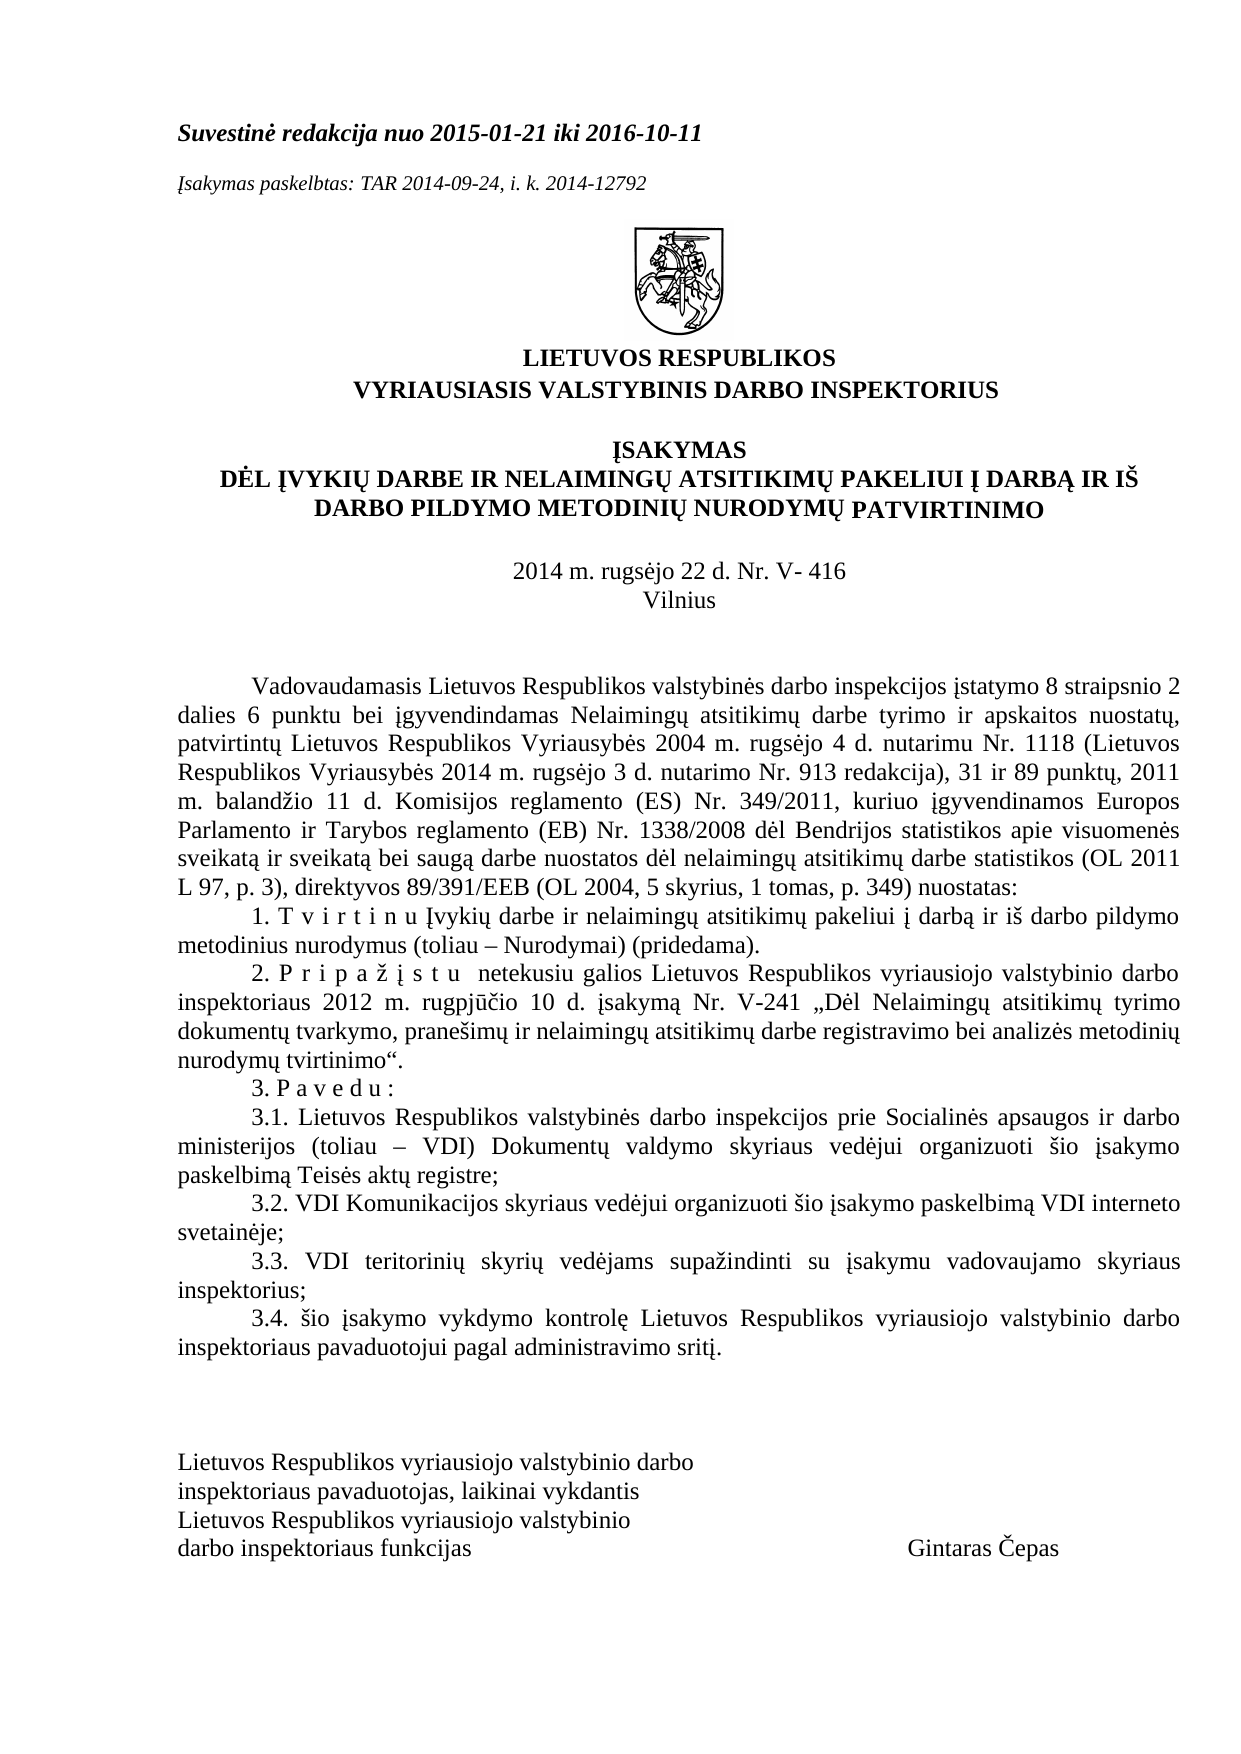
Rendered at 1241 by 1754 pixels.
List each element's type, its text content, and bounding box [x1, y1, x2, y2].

text DĖL ĮVYKIŲ DARBE IR NELAIMINGŲ ATSITIKIMŲ PAKELIUI Į DARBĄ IR IŠ DARBO PILDYMO METODINIŲ NURODYMŲ PATVIRTINIMO [177, 464, 1181, 524]
text 3.3. VDI teritorinių skyrių vedėjams supažindinti su įsakymu vadovaujamo skyriaus inspektorius; [177, 1246, 1181, 1303]
text Vilnius [177, 585, 1181, 613]
text 3. P a v e d u : [177, 1073, 1181, 1102]
text VYRIAUSIASIS VALSTYBINIS DARBO INSPEKTORIUS [177, 372, 1181, 404]
text ĮSAKYMAS [177, 432, 1181, 464]
text inspektoriaus pavaduotojas, laikinai vykdantis [177, 1476, 1181, 1505]
text Įsakymas paskelbtas: TAR 2014-09-24, i. k. 2014-12792 [177, 171, 1181, 195]
text Vadovaudamasis Lietuvos Respublikos valstybinės darbo inspekcijos įstatymo 8 straipsnio 2 dalies 6 punktu bei įgyvendindamas Nelaimingų atsitikimų darbe tyrimo ir apskaitos nuostatų, patvirtintų Lietuvos Respublikos Vyriausybės 2004 m. rugsėjo 4 d. nutarimu Nr. 1118 (Lietuvos Respublikos Vyriausybės 2014 m. rugsėjo 3 d. nutarimo Nr. 913 redakcija), 31 ir 89 punktų, 2011 m. balandžio 11 d. Komisijos reglamento (ES) Nr. 349/2011, kuriuo įgyvendinamos Europos Parlamento ir Tarybos reglamento (EB) Nr. 1338/2008 dėl Bendrijos statistikos apie visuomenės sveikatą ir sveikatą bei saugą darbe nuostatos dėl nelaimingų atsitikimų darbe statistikos (OL 2011 L 97, p. 3), direktyvos 89/391/EEB (OL 2004, 5 skyrius, 1 tomas, p. 349) nuostatas: [177, 671, 1181, 901]
text Lietuvos Respublikos vyriausiojo valstybinio [177, 1505, 1181, 1533]
text LIETUVOS RESPUBLIKOS [177, 341, 1181, 372]
text 3.4. šio įsakymo vykdymo kontrolę Lietuvos Respublikos vyriausiojo valstybinio darbo inspektoriaus pavaduotojui pagal administravimo sritį. [177, 1303, 1181, 1361]
text 3.2. VDI Komunikacijos skyriaus vedėjui organizuoti šio įsakymo paskelbimą VDI interneto svetainėje; [177, 1188, 1181, 1246]
text 2. P r i p a ž į s t u netekusiu galios Lietuvos Respublikos vyriausiojo valstybinio darbo inspektoriaus 2012 m. rugpjūčio 10 d. įsakymą Nr. V-241 „Dėl Nelaimingų atsitikimų tyrimo dokumentų tvarkymo, pranešimų ir nelaimingų atsitikimų darbe registravimo bei analizės metodinių nurodymų tvirtinimo“. [177, 958, 1181, 1073]
text 2014 m. rugsėjo 22 d. Nr. V- 416 [177, 556, 1181, 585]
text Lietuvos Respublikos vyriausiojo valstybinio darbo [177, 1447, 1181, 1476]
text darbo inspektoriaus funkcijas Gintaras Čepas [177, 1533, 1181, 1562]
text 3.1. Lietuvos Respublikos valstybinės darbo inspekcijos prie Socialinės apsaugos ir darbo ministerijos (toliau – VDI) Dokumentų valdymo skyriaus vedėjui organizuoti šio įsakymo paskelbimą Teisės aktų registre; [177, 1102, 1181, 1188]
text 1. T v i r t i n u Įvykių darbe ir nelaimingų atsitikimų pakeliui į darbą ir iš darbo pildymo metodinius nurodymus (toliau – Nurodymai) (pridedama). [177, 901, 1181, 958]
text Suvestinė redakcija nuo 2015-01-21 iki 2016-10-11 [177, 118, 1181, 147]
